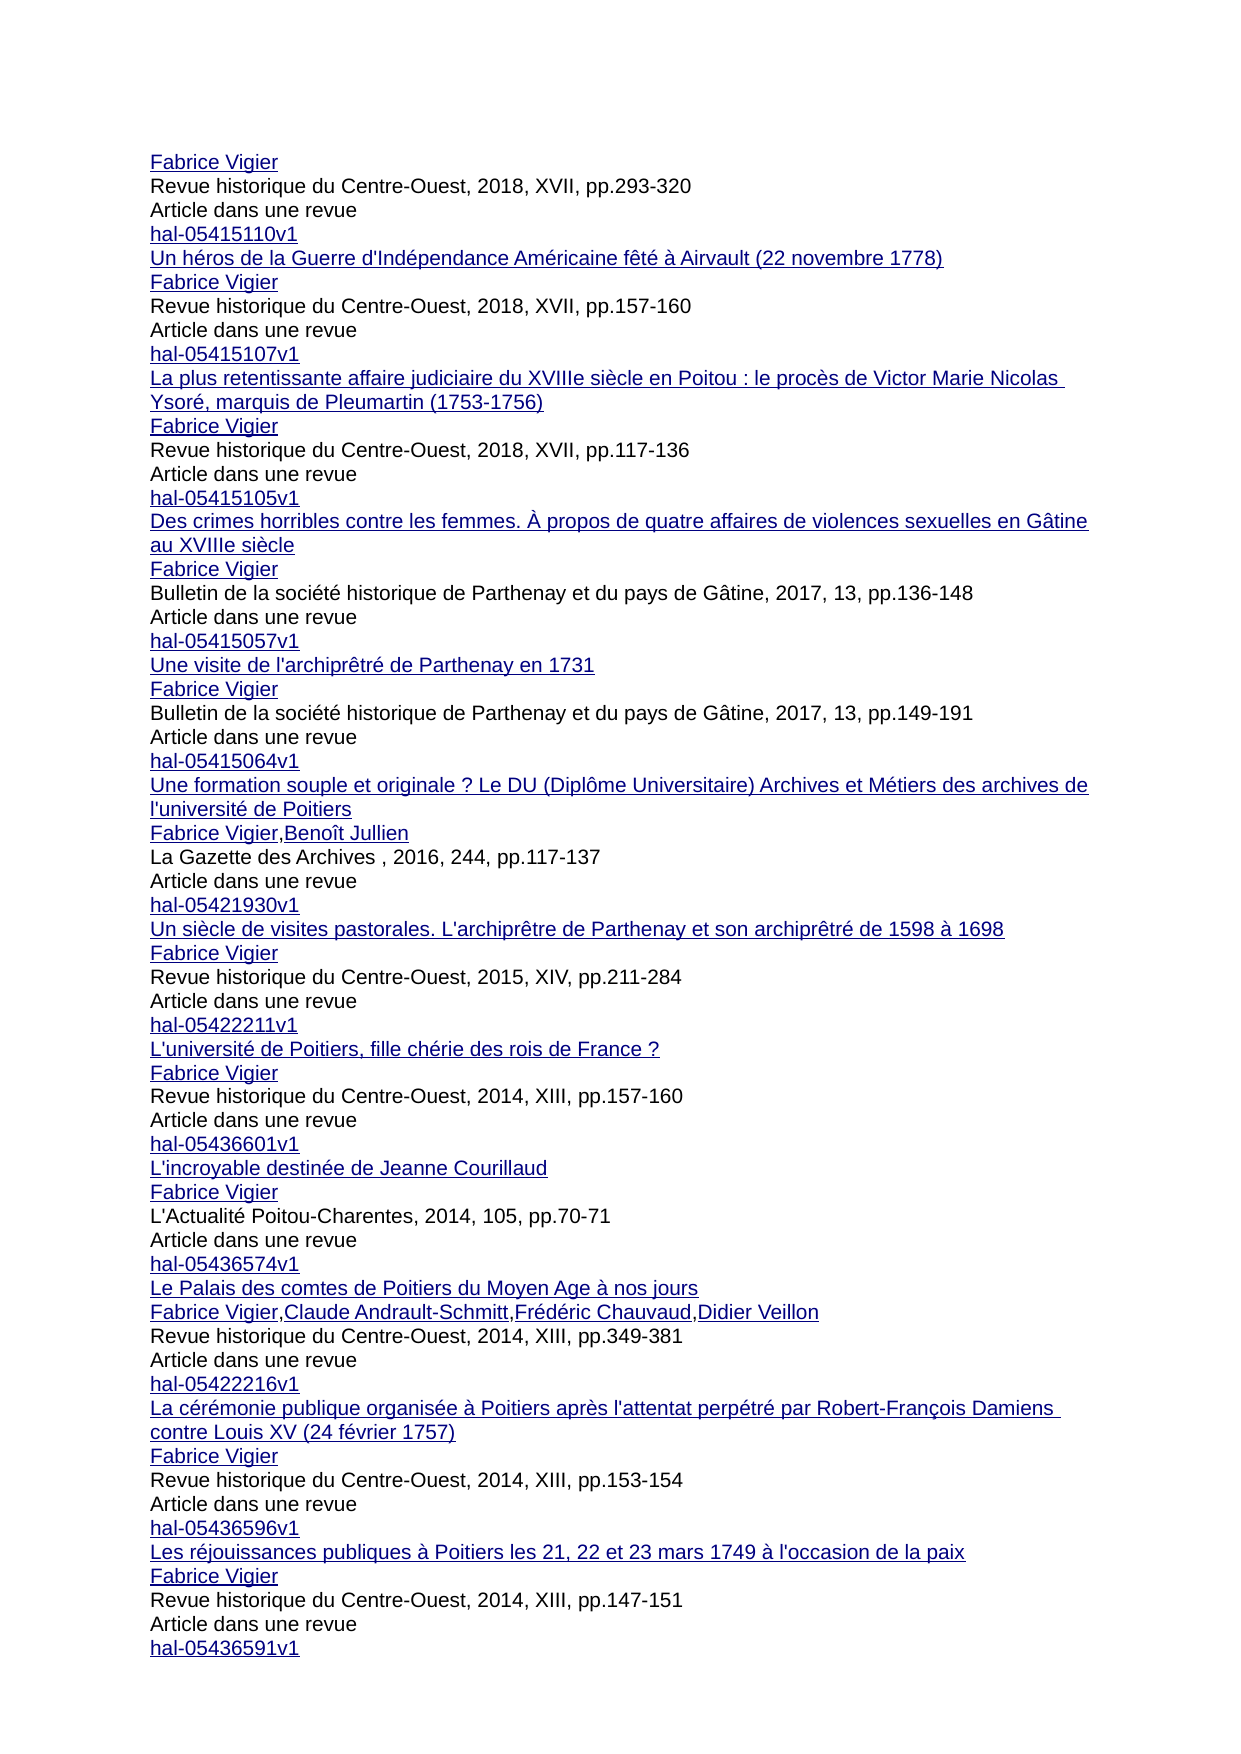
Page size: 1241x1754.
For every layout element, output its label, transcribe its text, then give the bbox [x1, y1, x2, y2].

table_cell Un héros de la Guerre d'Indépendance Américaine fêté à Airvault (22 novembre 1778) Fabrice Vigier Revue historique du Centre-Ouest, 2018, XVII, pp.157-160 Article dans une revue hal-05415107v1 [150, 246, 1090, 366]
table_cell Le Palais des comtes de Poitiers du Moyen Age à nos jours Fabrice Vigier,Claude Andrault-Schmitt,Frédéric Chauvaud,Didier Veillon Revue historique du Centre-Ouest, 2014, XIII, pp.349-381 Article dans une revue hal-05422216v1 [150, 1276, 1090, 1396]
table_cell Fabrice Vigier Revue historique du Centre-Ouest, 2018, XVII, pp.293-320 Article dans une revue hal-05415110v1 [150, 150, 1090, 246]
table_cell L'université de Poitiers, fille chérie des rois de France ? Fabrice Vigier Revue historique du Centre-Ouest, 2014, XIII, pp.157-160 Article dans une revue hal-05436601v1 [150, 1036, 1090, 1156]
table_cell Un siècle de visites pastorales. L'archiprêtre de Parthenay et son archiprêtré de 1598 à 1698 Fabrice Vigier Revue historique du Centre-Ouest, 2015, XIV, pp.211-284 Article dans une revue hal-05422211v1 [150, 917, 1090, 1036]
table_cell La plus retentissante affaire judiciaire du XVIIIe siècle en Poitou : le procès de Victor Marie Nicolas Ysoré, marquis de Pleumartin (1753-1756) Fabrice Vigier Revue historique du Centre-Ouest, 2018, XVII, pp.117-136 Article dans une revue hal-05415105v1 [150, 366, 1090, 509]
table_cell Une visite de l'archiprêtré de Parthenay en 1731 Fabrice Vigier Bulletin de la société historique de Parthenay et du pays de Gâtine, 2017, 13, pp.149-191 Article dans une revue hal-05415064v1 [150, 653, 1090, 773]
table_cell L'incroyable destinée de Jeanne Courillaud Fabrice Vigier L'Actualité Poitou-Charentes, 2014, 105, pp.70-71 Article dans une revue hal-05436574v1 [150, 1156, 1090, 1276]
table_cell Les réjouissances publiques à Poitiers les 21, 22 et 23 mars 1749 à l'occasion de la paix Fabrice Vigier Revue historique du Centre-Ouest, 2014, XIII, pp.147-151 Article dans une revue hal-05436591v1 [150, 1540, 1090, 1659]
table_cell Une formation souple et originale ? Le DU (Diplôme Universitaire) Archives et Métiers des archives de l'université de Poitiers Fabrice Vigier,Benoît Jullien La Gazette des Archives , 2016, 244, pp.117-137 Article dans une revue hal-05421930v1 [150, 773, 1090, 917]
table_cell La cérémonie publique organisée à Poitiers après l'attentat perpétré par Robert-François Damiens contre Louis XV (24 février 1757) Fabrice Vigier Revue historique du Centre-Ouest, 2014, XIII, pp.153-154 Article dans une revue hal-05436596v1 [150, 1396, 1090, 1539]
table_cell Des crimes horribles contre les femmes. À propos de quatre affaires de violences sexuelles en Gâtine au XVIIIe siècle Fabrice Vigier Bulletin de la société historique de Parthenay et du pays de Gâtine, 2017, 13, pp.136-148 Article dans une revue hal-05415057v1 [150, 509, 1090, 653]
